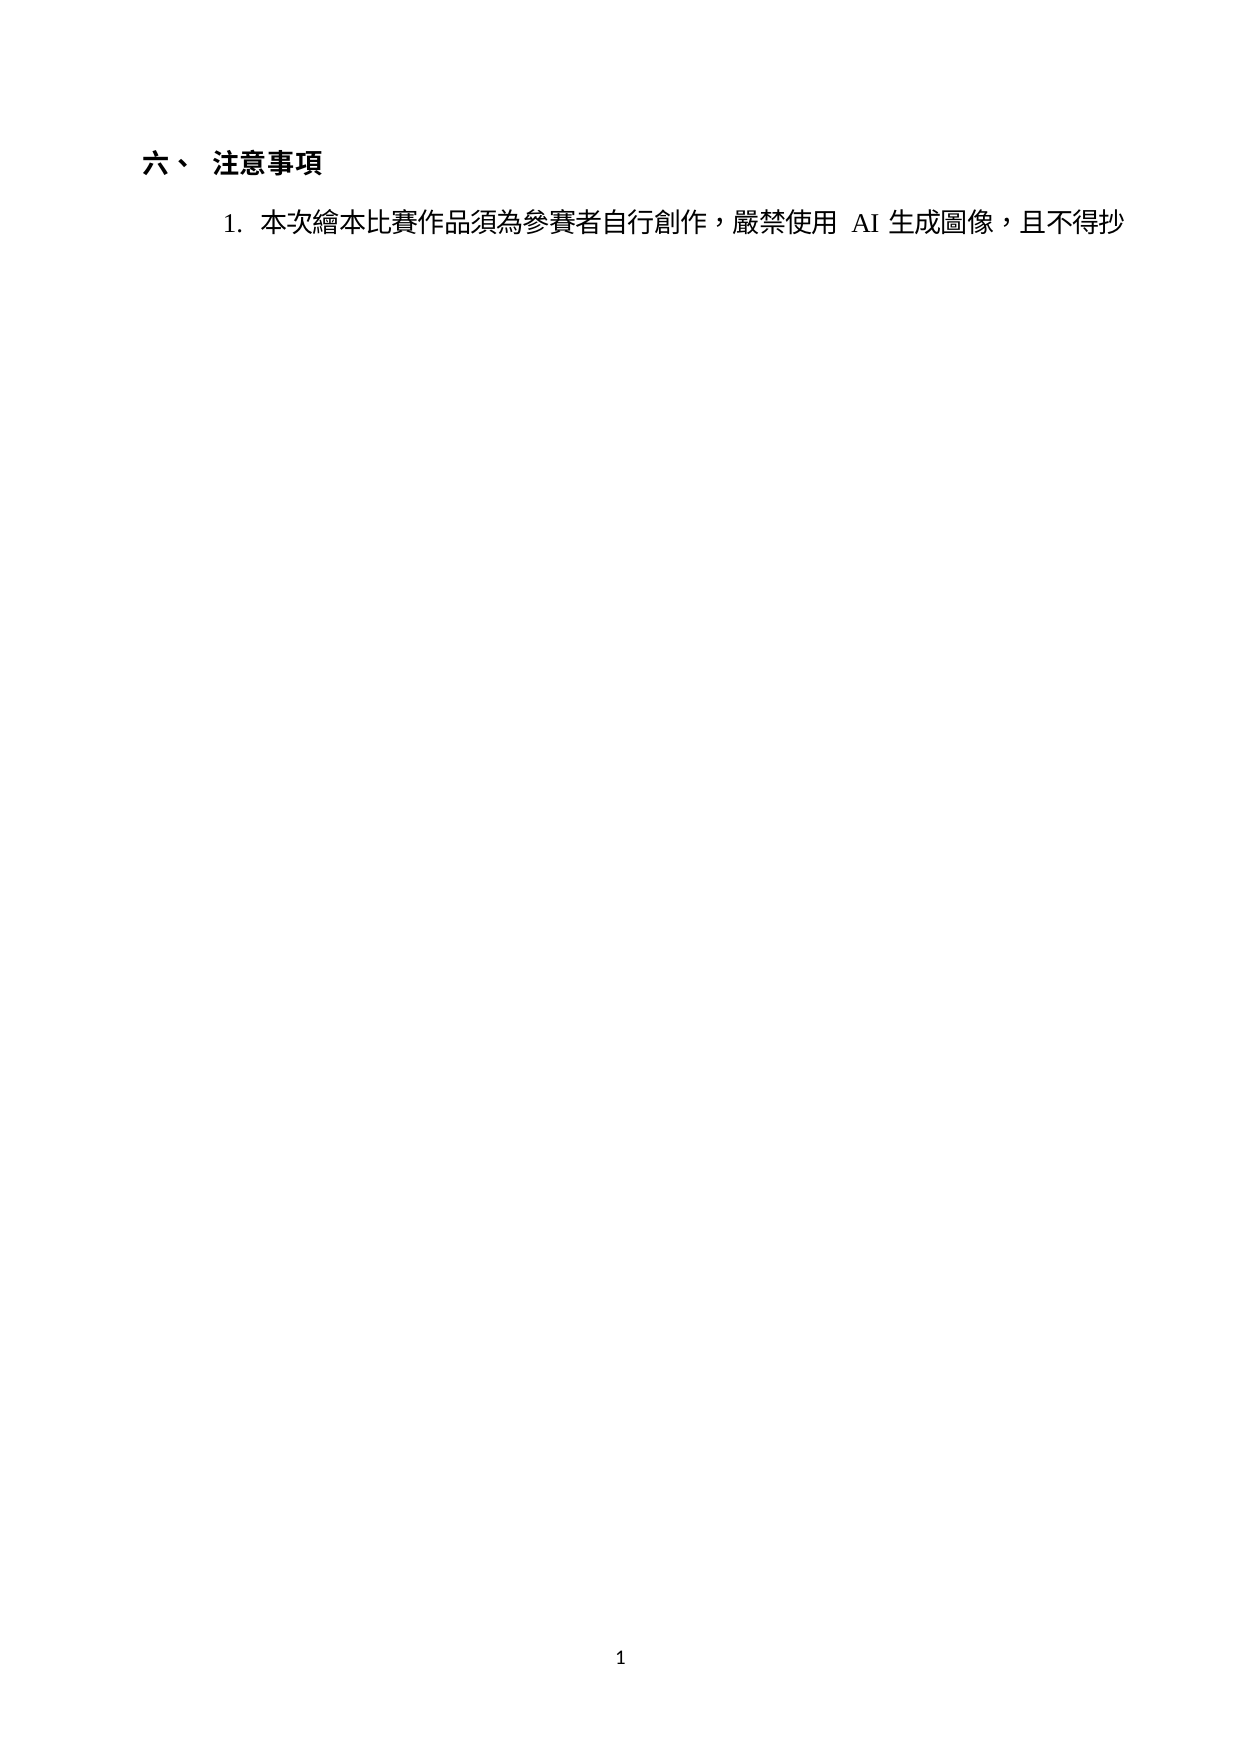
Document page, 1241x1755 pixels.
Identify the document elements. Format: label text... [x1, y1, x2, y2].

list 本次繪本比賽作品須為參賽者自行創作，嚴禁使用 AI 生成圖像，且不得抄 [223, 201, 1238, 240]
subtitle 六、 注意事項 [142, 142, 1238, 181]
